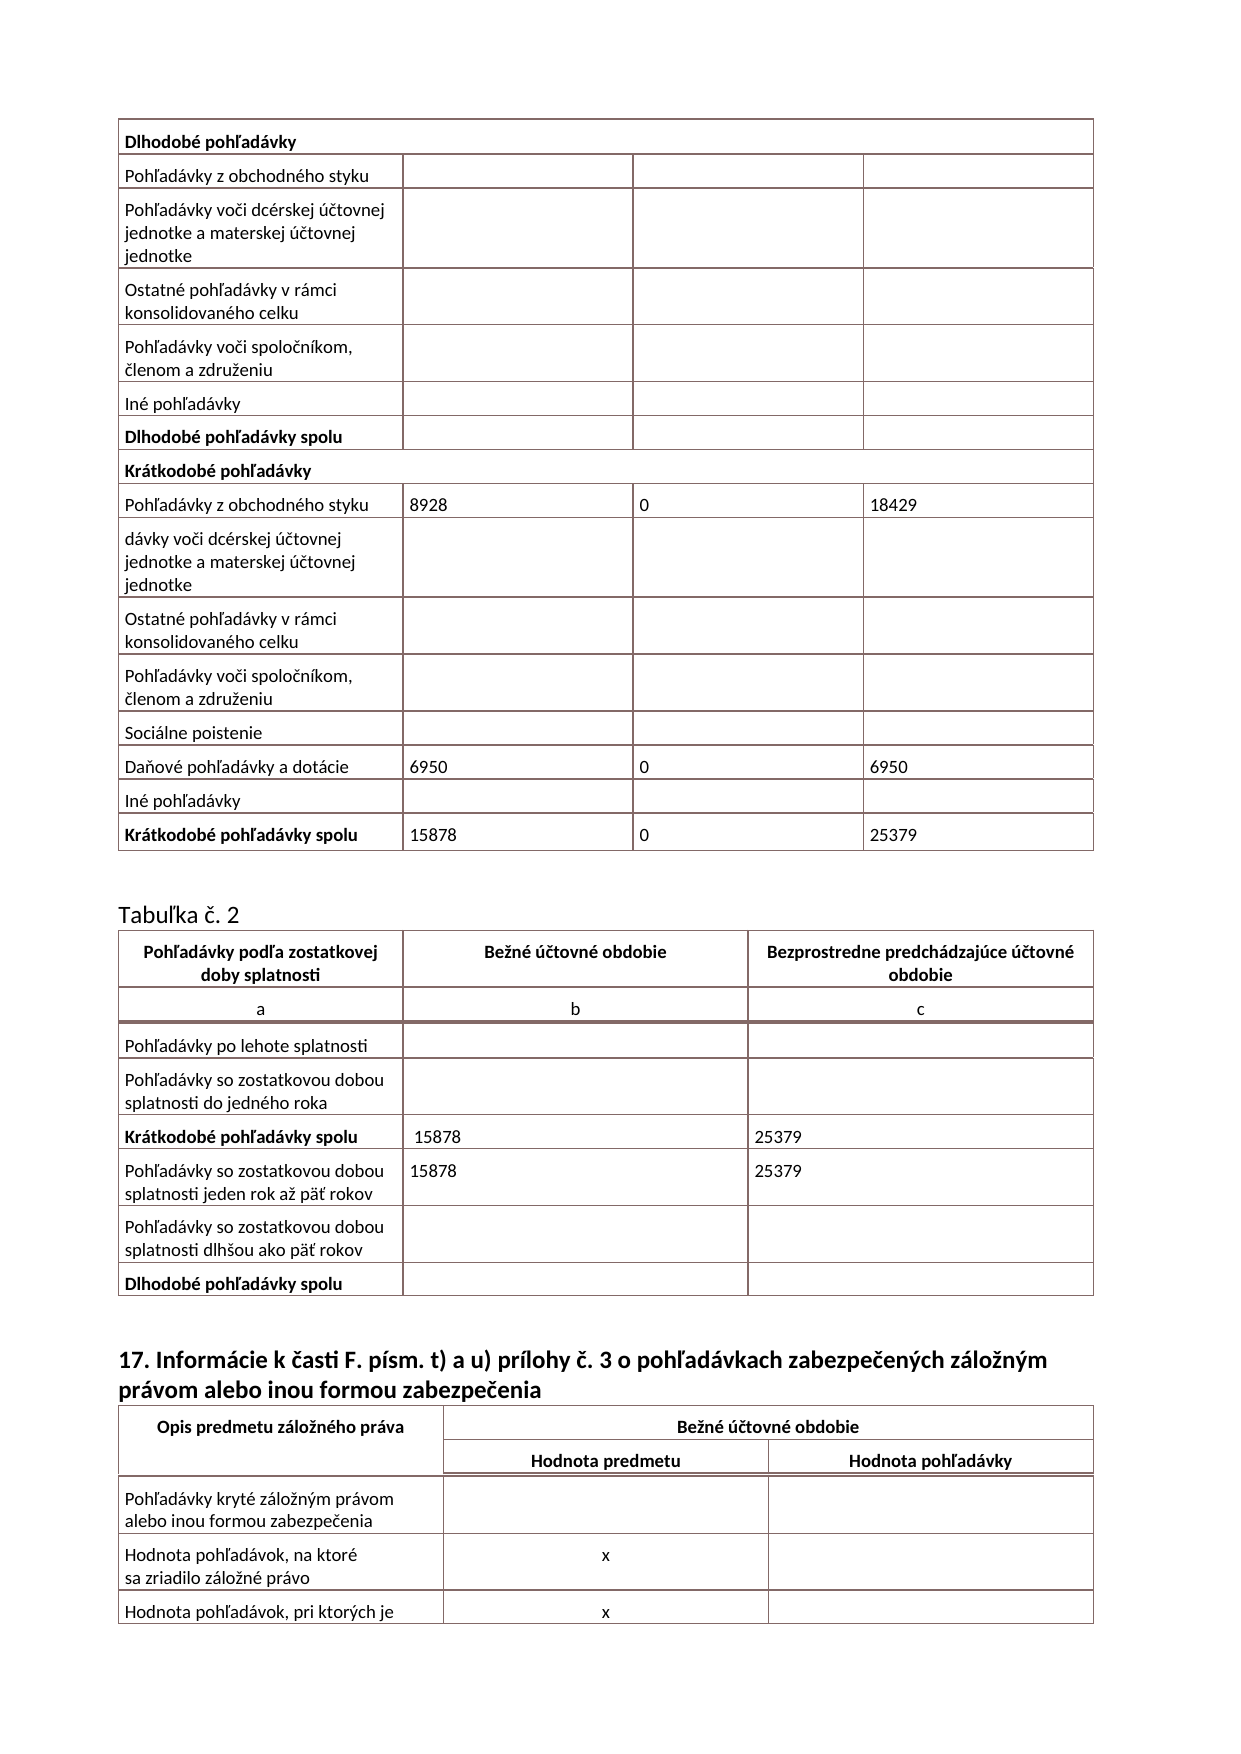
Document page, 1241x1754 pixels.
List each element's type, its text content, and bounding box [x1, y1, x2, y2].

table_cell 0 [634, 484, 863, 517]
table_cell Pohľadávky so zostatkovou dobou splatnosti do jedného roka [119, 1059, 402, 1114]
table_cell Pohľadávky so zostatkovou dobou splatnosti jeden rok až päť rokov [119, 1149, 402, 1205]
table_cell [864, 189, 1093, 267]
table_cell 25379 [749, 1115, 1093, 1148]
table_cell [404, 155, 632, 187]
table_cell [444, 1477, 768, 1533]
table_cell [634, 780, 863, 812]
table_cell Krátkodobé pohľadávky [119, 450, 1093, 483]
table_cell [864, 712, 1093, 744]
table_header Opis predmetu záložného práva [119, 1406, 443, 1474]
table_cell [864, 325, 1093, 381]
table_cell [634, 325, 863, 381]
table_cell a [119, 988, 402, 1020]
table_header Pohľadávky podľa zostatkovej doby splatnosti [119, 931, 402, 986]
table_cell [634, 712, 863, 744]
table_cell 8928 [404, 484, 632, 517]
table_cell 0 [634, 746, 863, 778]
table_cell [864, 598, 1093, 653]
table_cell [404, 269, 632, 324]
table_cell [404, 1059, 747, 1114]
table_header Bežné účtovné obdobie [404, 931, 747, 986]
table_cell Pohľadávky kryté záložným právom alebo inou formou zabezpečenia [119, 1477, 443, 1533]
table_cell Pohľadávky so zostatkovou dobou splatnosti dlhšou ako päť rokov [119, 1206, 402, 1262]
table_cell Hodnota pohľadávok, na ktoré sa zriadilo záložné právo [119, 1534, 443, 1589]
table_cell [864, 416, 1093, 449]
table_cell [404, 1263, 747, 1295]
table_cell [404, 382, 632, 415]
table_cell x [444, 1591, 768, 1623]
table_cell [769, 1591, 1093, 1623]
table_cell [749, 1024, 1093, 1057]
table_cell x [444, 1534, 768, 1589]
table_cell [634, 598, 863, 653]
table_cell [864, 780, 1093, 812]
table_cell Pohľadávky z obchodného styku [119, 155, 402, 187]
table_cell Krátkodobé pohľadávky spolu [119, 1115, 402, 1148]
table_cell [404, 1024, 747, 1057]
table_cell [634, 416, 863, 449]
table_cell Krátkodobé pohľadávky spolu [119, 814, 402, 850]
table_cell [634, 155, 863, 187]
table_cell [864, 269, 1093, 324]
table_cell [404, 518, 632, 596]
table_cell [634, 189, 863, 267]
table_cell [769, 1534, 1093, 1589]
table_cell 6950 [404, 746, 632, 778]
table_cell 25379 [864, 814, 1093, 850]
table_header Bezprostredne predchádzajúce účtovné obdobie [749, 931, 1093, 986]
table_cell 25379 [749, 1149, 1093, 1205]
table_cell 15878 [404, 1149, 747, 1205]
table_cell Dlhodobé pohľadávky spolu [119, 1263, 402, 1295]
table_cell [404, 780, 632, 812]
table_cell Pohľadávky z obchodného styku [119, 484, 402, 517]
table_cell [864, 382, 1093, 415]
table_cell Iné pohľadávky [119, 382, 402, 415]
table_cell Ostatné pohľadávky v rámci konsolidovaného celku [119, 598, 402, 653]
table_cell Sociálne poistenie [119, 712, 402, 744]
table_cell [634, 518, 863, 596]
table_cell [404, 655, 632, 710]
table_cell [864, 655, 1093, 710]
table_cell [634, 269, 863, 324]
table_cell Hodnota pohľadávky [769, 1440, 1093, 1472]
table_cell [404, 1206, 747, 1262]
table_cell 15878 [404, 814, 632, 850]
table_header Bežné účtovné obdobie [444, 1406, 1093, 1439]
table_cell [769, 1477, 1093, 1533]
table_cell [404, 189, 632, 267]
table_cell [749, 1263, 1093, 1295]
table_cell [749, 1206, 1093, 1262]
table_cell [404, 325, 632, 381]
table_cell Daňové pohľadávky a dotácie [119, 746, 402, 778]
table_cell 6950 [864, 746, 1093, 778]
table_cell Pohľadávky po lehote splatnosti [119, 1024, 402, 1057]
table_cell [404, 416, 632, 449]
table_cell Pohľadávky voči spoločníkom, členom a združeniu [119, 655, 402, 710]
table_cell b [404, 988, 747, 1020]
text Tabuľka č. 2 [118, 899, 1122, 929]
table_cell Iné pohľadávky [119, 780, 402, 812]
table_cell Dlhodobé pohľadávky [119, 120, 1093, 153]
table_cell [634, 655, 863, 710]
table_cell Hodnota pohľadávok, pri ktorých je [119, 1591, 443, 1623]
table_cell [864, 155, 1093, 187]
table_cell Pohľadávky voči dcérskej účtovnej jednotke a materskej účtovnej jednotke [119, 189, 402, 267]
table_cell [404, 598, 632, 653]
table_cell c [749, 988, 1093, 1020]
table_cell 0 [634, 814, 863, 850]
table_cell 18429 [864, 484, 1093, 517]
table_cell dávky voči dcérskej účtovnej jednotke a materskej účtovnej jednotke [119, 518, 402, 596]
table_cell Pohľadávky voči spoločníkom, členom a združeniu [119, 325, 402, 381]
table_cell Ostatné pohľadávky v rámci konsolidovaného celku [119, 269, 402, 324]
table_cell [749, 1059, 1093, 1114]
table_cell Hodnota predmetu [444, 1440, 768, 1472]
table_cell [864, 518, 1093, 596]
table_cell [404, 712, 632, 744]
table_cell Dlhodobé pohľadávky spolu [119, 416, 402, 449]
table_cell 15878 [404, 1115, 747, 1148]
table_cell [634, 382, 863, 415]
text 17. Informácie k časti F. písm. t) a u) prílohy č. 3 o pohľadávkach zabezpečených záložným právom alebo inou formou zabezpečenia [118, 1344, 1122, 1405]
